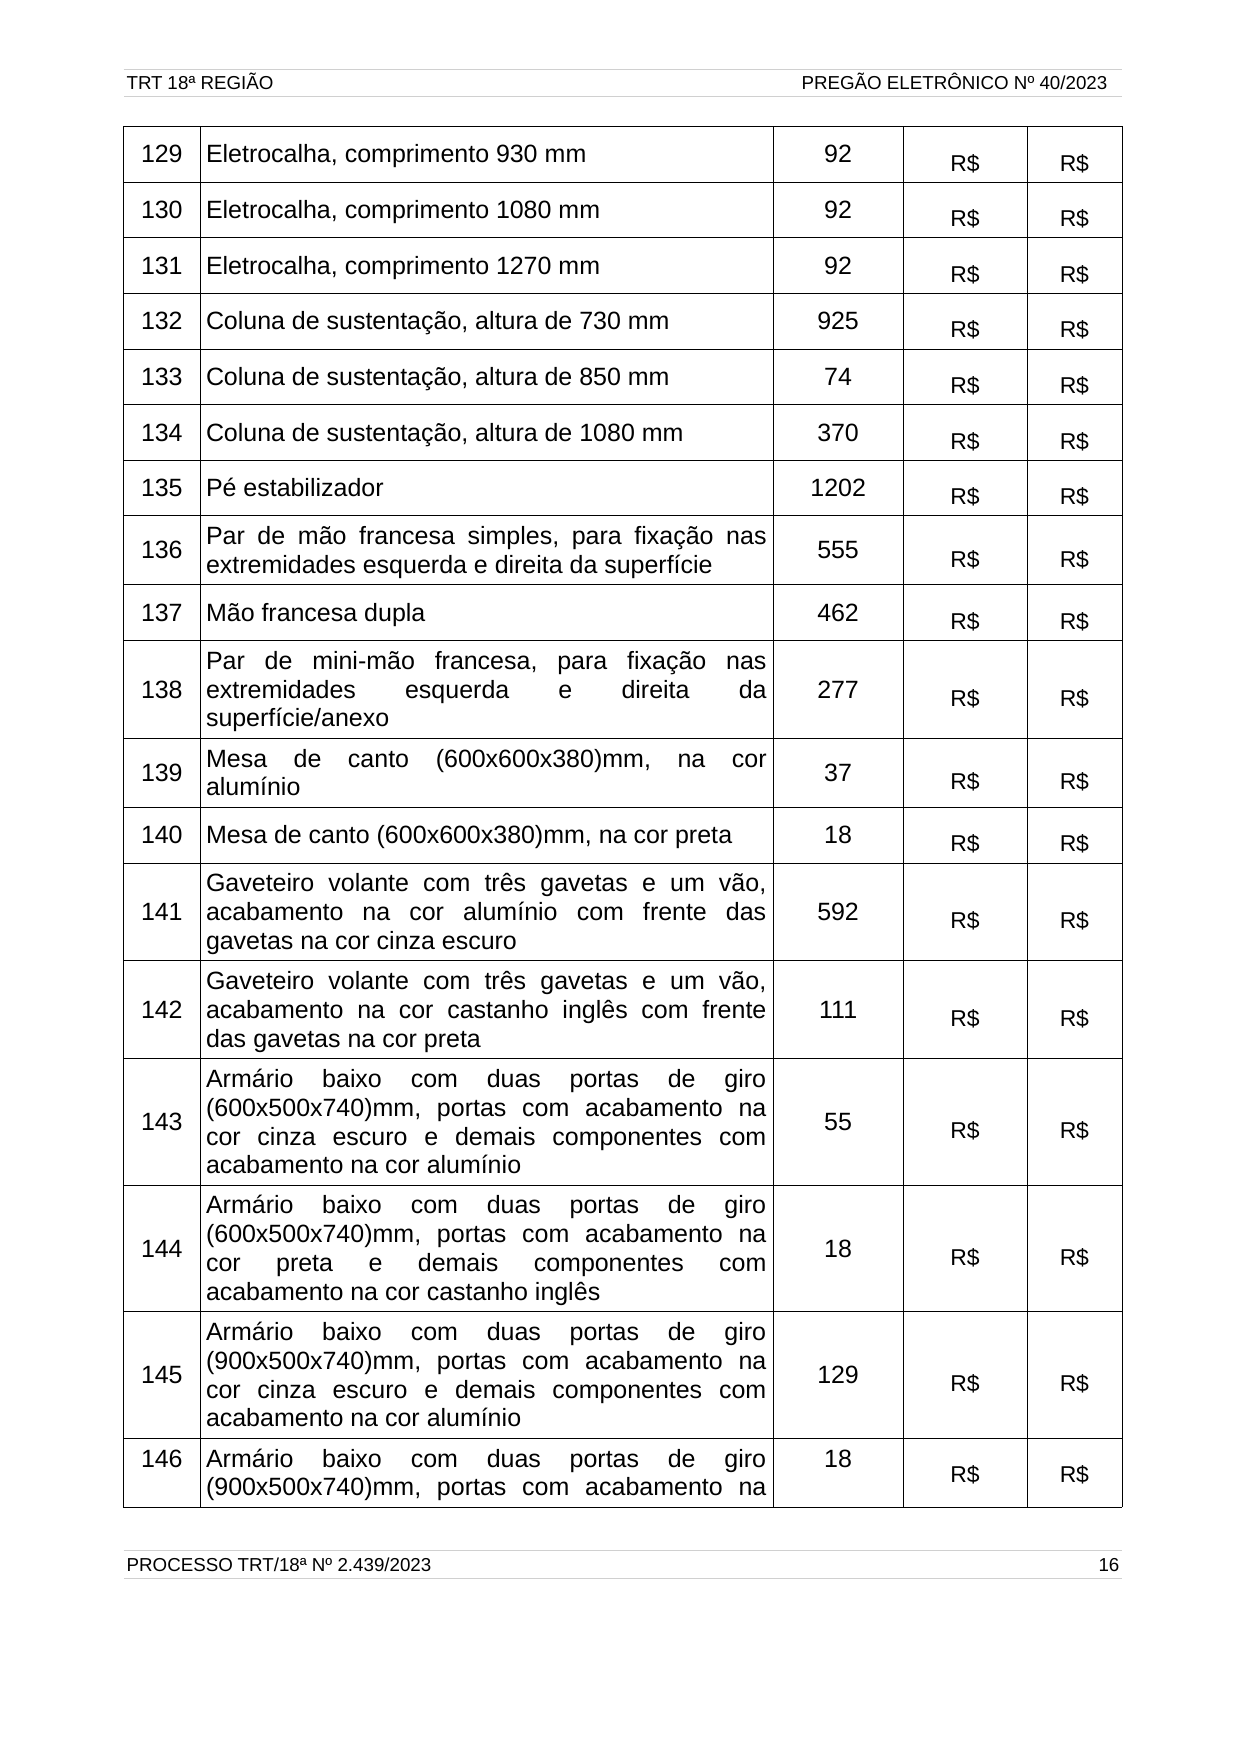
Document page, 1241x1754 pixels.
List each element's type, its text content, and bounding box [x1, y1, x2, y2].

table_cell Par de mão francesa simples, para fixação nas extremidades esquerda e direita da superfície [201, 516, 773, 584]
table_cell R$ [904, 350, 1027, 404]
table_cell 555 [774, 516, 903, 584]
table_cell 135 [124, 461, 200, 515]
table_cell 92 [774, 127, 903, 182]
table_cell 370 [774, 405, 903, 460]
table_cell R$ [904, 1059, 1027, 1185]
table_cell 129 [774, 1312, 903, 1438]
table_cell 92 [774, 238, 903, 293]
table_cell Armário baixo com duas portas de giro (600x500x740)mm, portas com acabamento na cor preta e demais componentes com acabamento na cor castanho inglês [201, 1186, 773, 1311]
table_cell 137 [124, 585, 200, 640]
table_cell R$ [1028, 461, 1122, 515]
table_cell R$ [904, 1312, 1027, 1438]
table_cell R$ [1028, 961, 1122, 1058]
table_cell 592 [774, 864, 903, 960]
table_cell R$ [1028, 350, 1122, 404]
table_cell R$ [904, 405, 1027, 460]
table_cell 140 [124, 808, 200, 862]
table_cell Armário baixo com duas portas de giro (900x500x740)mm, portas com acabamento na [201, 1439, 773, 1507]
table_cell Armário baixo com duas portas de giro (900x500x740)mm, portas com acabamento na cor cinza escuro e demais componentes com acabamento na cor alumínio [201, 1312, 773, 1438]
table_cell 136 [124, 516, 200, 584]
table_cell R$ [1028, 127, 1122, 182]
table_cell R$ [1028, 183, 1122, 237]
table_cell 18 [774, 1439, 903, 1507]
table_cell Eletrocalha, comprimento 1080 mm [201, 183, 773, 237]
table_cell R$ [1028, 238, 1122, 293]
table_cell Coluna de sustentação, altura de 850 mm [201, 350, 773, 404]
table_cell 134 [124, 405, 200, 460]
table_cell R$ [1028, 1186, 1122, 1311]
table_cell R$ [904, 238, 1027, 293]
table_cell R$ [1028, 739, 1122, 807]
table_cell 37 [774, 739, 903, 807]
table_cell 144 [124, 1186, 200, 1311]
table_cell R$ [1028, 585, 1122, 640]
table_cell Mesa de canto (600x600x380)mm, na cor preta [201, 808, 773, 862]
table_cell 111 [774, 961, 903, 1058]
table_cell R$ [904, 585, 1027, 640]
table_cell Mesa de canto (600x600x380)mm, na cor alumínio [201, 739, 773, 807]
table_cell Coluna de sustentação, altura de 1080 mm [201, 405, 773, 460]
table_cell 146 [124, 1439, 200, 1507]
table_cell R$ [1028, 864, 1122, 960]
table_cell Eletrocalha, comprimento 930 mm [201, 127, 773, 182]
table_cell 18 [774, 1186, 903, 1311]
table_cell R$ [1028, 1312, 1122, 1438]
table_cell 143 [124, 1059, 200, 1185]
table_cell R$ [1028, 1439, 1122, 1507]
table_cell R$ [904, 516, 1027, 584]
table_cell R$ [1028, 641, 1122, 738]
table_cell R$ [1028, 1059, 1122, 1185]
table_cell 277 [774, 641, 903, 738]
table_cell 141 [124, 864, 200, 960]
table_cell R$ [904, 808, 1027, 862]
table_cell 92 [774, 183, 903, 237]
table_cell R$ [904, 1439, 1027, 1507]
table_cell R$ [904, 641, 1027, 738]
table_cell R$ [1028, 405, 1122, 460]
table_cell 74 [774, 350, 903, 404]
table_cell R$ [904, 127, 1027, 182]
table_cell Gaveteiro volante com três gavetas e um vão, acabamento na cor castanho inglês com frente das gavetas na cor preta [201, 961, 773, 1058]
table_cell Par de mini-mão francesa, para fixação nas extremidades esquerda e direita da superfície/anexo [201, 641, 773, 738]
table_cell R$ [1028, 516, 1122, 584]
table_cell 1202 [774, 461, 903, 515]
table_cell 462 [774, 585, 903, 640]
table_cell 145 [124, 1312, 200, 1438]
table_cell 131 [124, 238, 200, 293]
table_cell R$ [904, 864, 1027, 960]
table_cell 132 [124, 294, 200, 348]
table_cell 130 [124, 183, 200, 237]
table_cell Eletrocalha, comprimento 1270 mm [201, 238, 773, 293]
table_cell R$ [904, 294, 1027, 348]
table_cell 55 [774, 1059, 903, 1185]
table_cell R$ [1028, 808, 1122, 862]
table_cell Mão francesa dupla [201, 585, 773, 640]
table_cell R$ [904, 183, 1027, 237]
table_cell 18 [774, 808, 903, 862]
table_cell 133 [124, 350, 200, 404]
table_cell Coluna de sustentação, altura de 730 mm [201, 294, 773, 348]
table_cell Gaveteiro volante com três gavetas e um vão, acabamento na cor alumínio com frente das gavetas na cor cinza escuro [201, 864, 773, 960]
table_cell 138 [124, 641, 200, 738]
table_cell 139 [124, 739, 200, 807]
table_cell R$ [904, 739, 1027, 807]
table_cell Armário baixo com duas portas de giro (600x500x740)mm, portas com acabamento na cor cinza escuro e demais componentes com acabamento na cor alumínio [201, 1059, 773, 1185]
table_cell R$ [1028, 294, 1122, 348]
table_cell Pé estabilizador [201, 461, 773, 515]
table_cell 925 [774, 294, 903, 348]
table_cell R$ [904, 1186, 1027, 1311]
table_cell R$ [904, 461, 1027, 515]
table_cell 142 [124, 961, 200, 1058]
table_cell 129 [124, 127, 200, 182]
table_cell R$ [904, 961, 1027, 1058]
